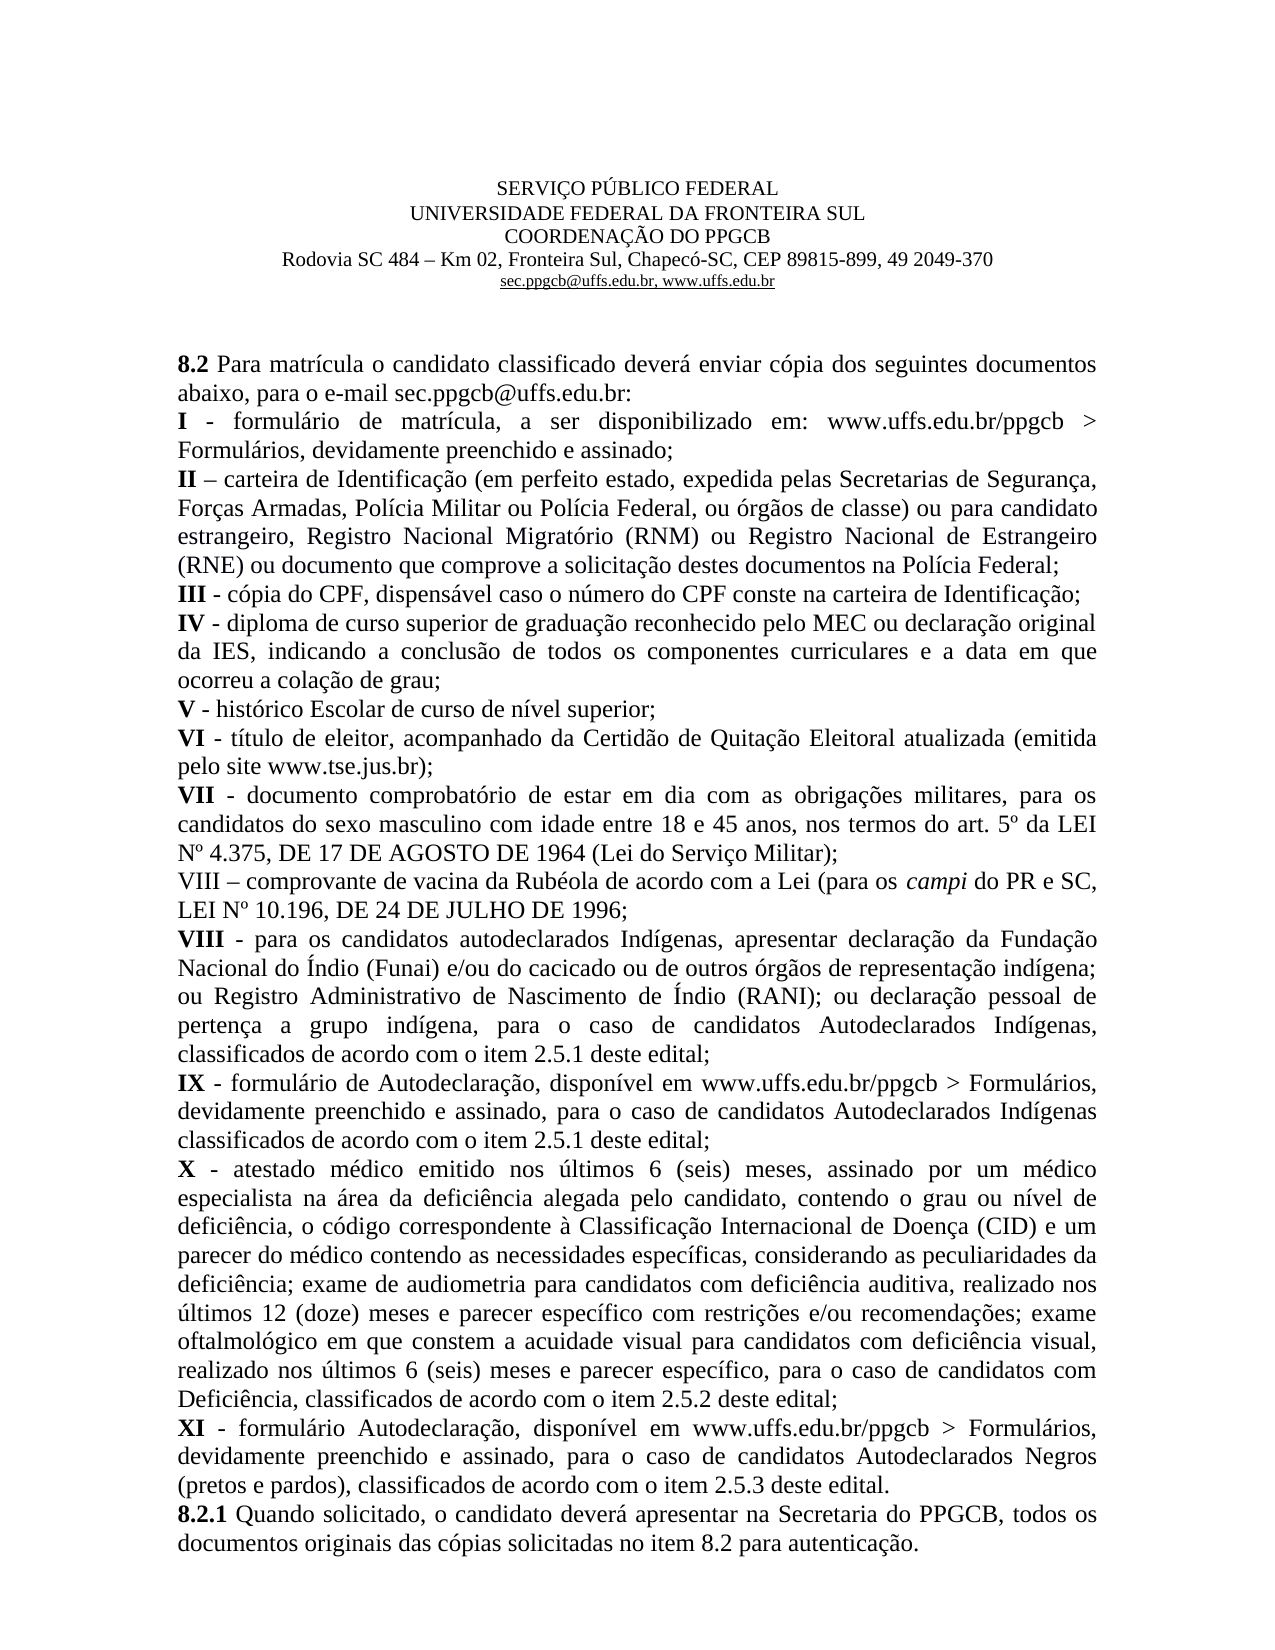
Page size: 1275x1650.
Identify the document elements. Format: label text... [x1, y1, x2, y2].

text IV - diploma de curso superior de graduação reconhecido pelo MEC ou declaração original da IES, indicando a conclusão de todos os componentes curriculares e a data em que ocorreu a colação de grau; [177, 608, 1098, 694]
text VII - documento comprobatório de estar em dia com as obrigações militares, para os candidatos do sexo masculino com idade entre 18 e 45 anos, nos termos do art. 5º da LEI Nº 4.375, DE 17 DE AGOSTO DE 1964 (Lei do Serviço Militar); [177, 780, 1098, 866]
text VIII – comprovante de vacina da Rubéola de acordo com a Lei (para os campi do PR e SC, LEI Nº 10.196, DE 24 DE JULHO DE 1996; [177, 866, 1098, 924]
text VIII - para os candidatos autodeclarados Indígenas, apresentar declaração da Fundação Nacional do Índio (Funai) e/ou do cacicado ou de outros órgãos de representação indígena; ou Registro Administrativo de Nascimento de Índio (RANI); ou declaração pessoal de pertença a grupo indígena, para o caso de candidatos Autodeclarados Indígenas, classificados de acordo com o item 2.5.1 deste edital; [177, 924, 1098, 1068]
text V - histórico Escolar de curso de nível superior; [177, 694, 1098, 723]
text I - formulário de matrícula, a ser disponibilizado em: www.uffs.edu.br/ppgcb > Formulários, devidamente preenchido e assinado; [177, 406, 1098, 464]
text II – carteira de Identificação (em perfeito estado, expedida pelas Secretarias de Segurança, Forças Armadas, Polícia Militar ou Polícia Federal, ou órgãos de classe) ou para candidato estrangeiro, Registro Nacional Migratório (RNM) ou Registro Nacional de Estrangeiro (RNE) ou documento que comprove a solicitação destes documentos na Polícia Federal; [177, 464, 1098, 579]
text 8.2.1 Quando solicitado, o candidato deverá apresentar na Secretaria do PPGCB, todos os documentos originais das cópias solicitadas no item 8.2 para autenticação. [177, 1499, 1098, 1556]
text VI - título de eleitor, acompanhado da Certidão de Quitação Eleitoral atualizada (emitida pelo site www.tse.jus.br); [177, 723, 1098, 780]
text III - cópia do CPF, dispensável caso o número do CPF conste na carteira de Identificação; [177, 579, 1098, 608]
text XI - formulário Autodeclaração, disponível em www.uffs.edu.br/ppgcb > Formulários, devidamente preenchido e assinado, para o caso de candidatos Autodeclarados Negros (pretos e pardos), classificados de acordo com o item 2.5.3 deste edital. [177, 1413, 1098, 1499]
text IX - formulário de Autodeclaração, disponível em www.uffs.edu.br/ppgcb > Formulários, devidamente preenchido e assinado, para o caso de candidatos Autodeclarados Indígenas classificados de acordo com o item 2.5.1 deste edital; [177, 1068, 1098, 1154]
text 8.2 Para matrícula o candidato classificado deverá enviar cópia dos seguintes documentos abaixo, para o e-mail sec.ppgcb@uffs.edu.br: [177, 349, 1098, 406]
text X - atestado médico emitido nos últimos 6 (seis) meses, assinado por um médico especialista na área da deficiência alegada pelo candidato, contendo o grau ou nível de deficiência, o código correspondente à Classificação Internacional de Doença (CID) e um parecer do médico contendo as necessidades específicas, considerando as peculiaridades da deficiência; exame de audiometria para candidatos com deficiência auditiva, realizado nos últimos 12 (doze) meses e parecer específico com restrições e/ou recomendações; exame oftalmológico em que constem a acuidade visual para candidatos com deficiência visual, realizado nos últimos 6 (seis) meses e parecer específico, para o caso de candidatos com Deficiência, classificados de acordo com o item 2.5.2 deste edital; [177, 1154, 1098, 1413]
